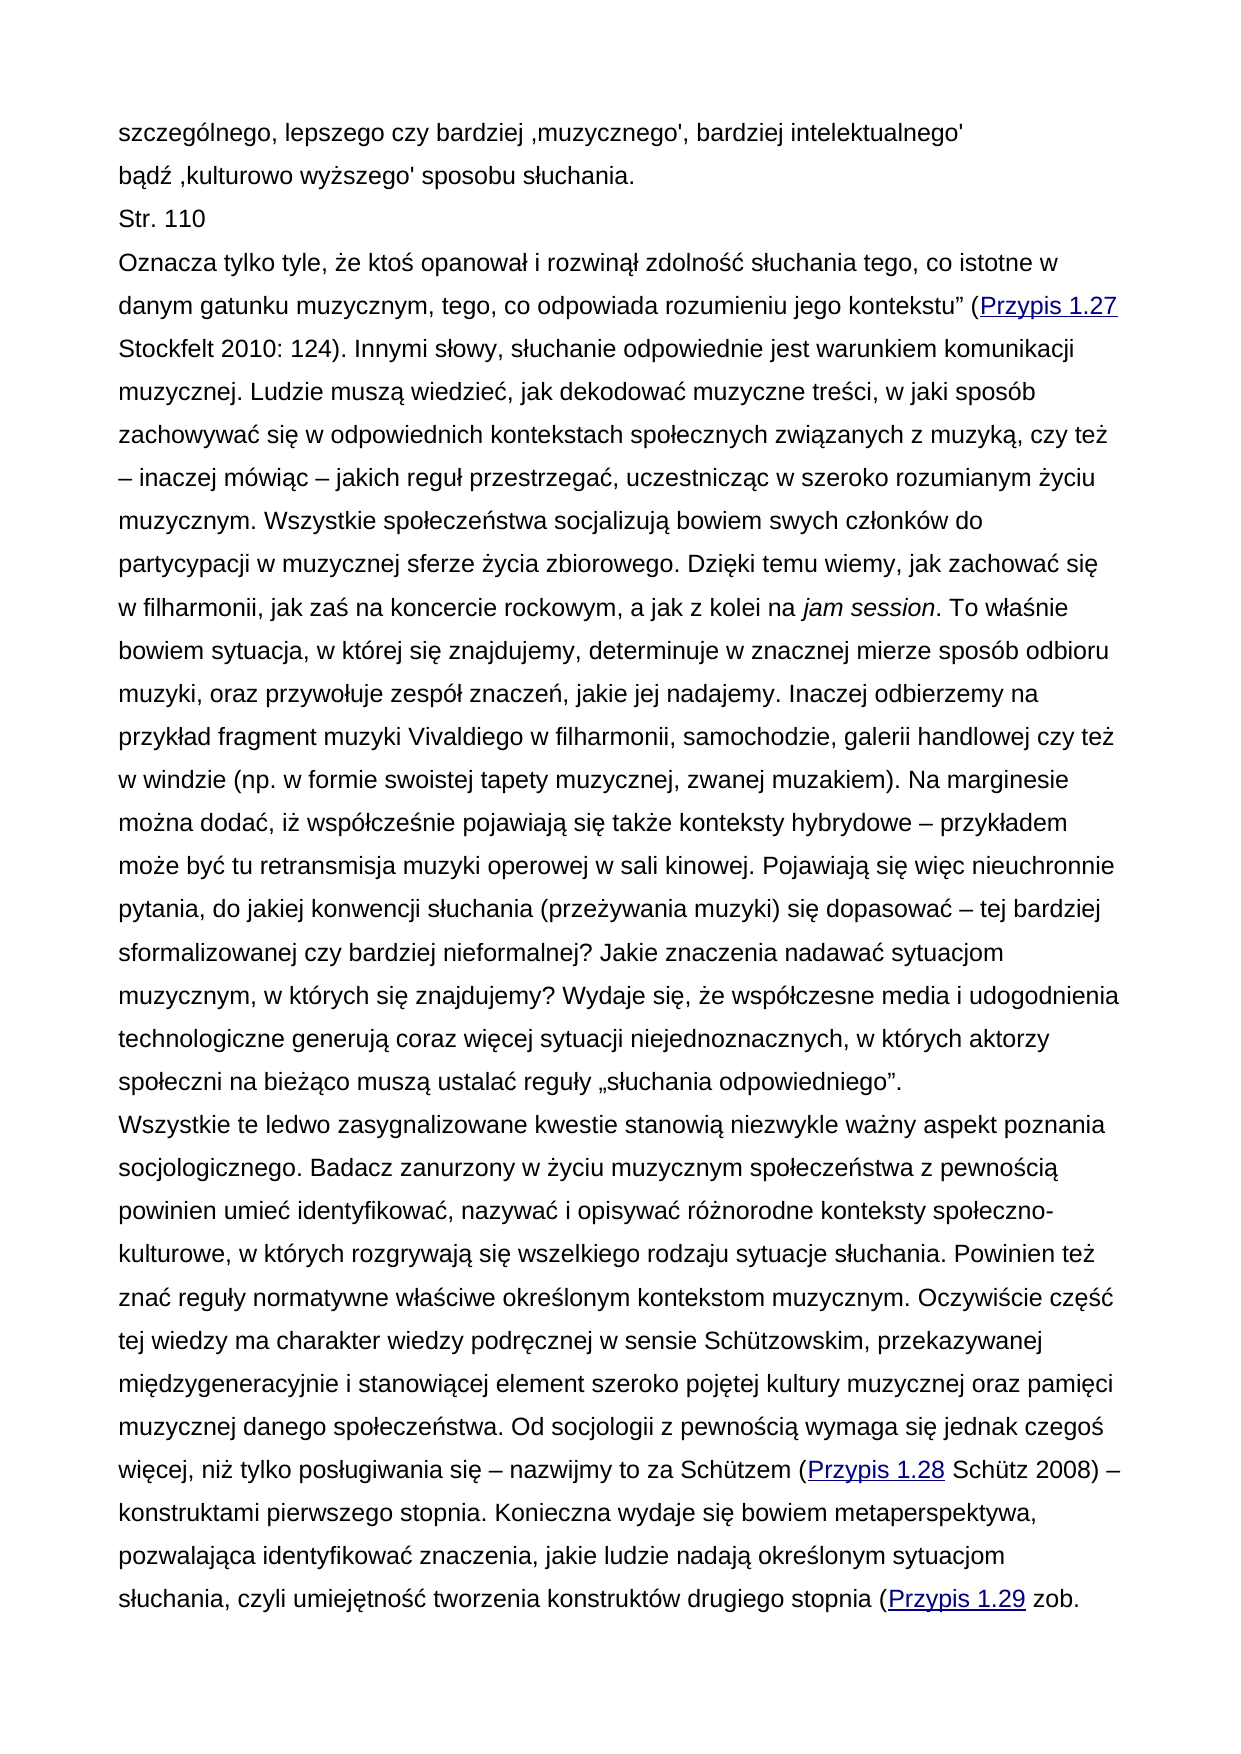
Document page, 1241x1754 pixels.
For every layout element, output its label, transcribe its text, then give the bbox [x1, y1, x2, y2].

text Str. 110 [118, 204, 1122, 233]
text Wszystkie te ledwo zasygnalizowane kwestie stanowią niezwykle ważny aspekt poznania socjologicznego. Badacz zanurzony w życiu muzycznym społeczeństwa z pewnością powinien umieć identyfikować, nazywać i opisywać różnorodne konteksty społeczno-kulturowe, w których rozgrywają się wszelkiego rodzaju sytuacje słuchania. Powinien też znać reguły normatywne właściwe określonym kontekstom muzycznym. Oczywiście część tej wiedzy ma charakter wiedzy podręcznej w sensie Schützowskim, przekazywanej międzygeneracyjnie i stanowiącej element szeroko pojętej kultury muzycznej oraz pamięci muzycznej danego społeczeństwa. Od socjologii z pewnością wymaga się jednak czegoś więcej, niż tylko posługiwania się – nazwijmy to za Schützem (Przypis 1.28 Schütz 2008) – konstruktami pierwszego stopnia. Konieczna wydaje się bowiem metaperspektywa, pozwalająca identyfikować znaczenia, jakie ludzie nadają określonym sytuacjom słuchania, czyli umiejętność tworzenia konstruktów drugiego stopnia (Przypis 1.29 zob. [118, 1110, 1122, 1613]
text Oznacza tylko tyle, że ktoś opanował i rozwinął zdolność słuchania tego, co istotne w danym gatunku muzycznym, tego, co odpowiada rozumieniu jego kontekstu” (Przypis 1.27 Stockfelt 2010: 124). Innymi słowy, słuchanie odpowiednie jest warunkiem komunikacji muzycznej. Ludzie muszą wiedzieć, jak dekodować muzyczne treści, w jaki sposób zachowywać się w odpowiednich kontekstach społecznych związanych z muzyką, czy też – inaczej mówiąc – jakich reguł przestrzegać, uczestnicząc w szeroko rozumianym życiu muzycznym. Wszystkie społeczeństwa socjalizują bowiem swych członków do partycypacji w muzycznej sferze życia zbiorowego. Dzięki temu wiemy, jak zachować się w filharmonii, jak zaś na koncercie rockowym, a jak z kolei na jam session. To właśnie bowiem sytuacja, w której się znajdujemy, determinuje w znacznej mierze sposób odbioru muzyki, oraz przywołuje zespół znaczeń, jakie jej nadajemy. Inaczej odbierzemy na przykład fragment muzyki Vivaldiego w filharmonii, samochodzie, galerii handlowej czy też w windzie (np. w formie swoistej tapety muzycznej, zwanej muzakiem). Na marginesie można dodać, iż współcześnie pojawiają się także konteksty hybrydowe – przykładem może być tu retransmisja muzyki operowej w sali kinowej. Pojawiają się więc nieuchronnie pytania, do jakiej konwencji słuchania (przeżywania muzyki) się dopasować – tej bardziej sformalizowanej czy bardziej nieformalnej? Jakie znaczenia nadawać sytuacjom muzycznym, w których się znajdujemy? Wydaje się, że współczesne media i udogodnienia technologiczne generują coraz więcej sytuacji niejednoznacznych, w których aktorzy społeczni na bieżąco muszą ustalać reguły „słuchania odpowiedniego”. [118, 247, 1122, 1096]
text szczególnego, lepszego czy bardziej ,muzycznego', bardziej intelektualnego' bądź ,kulturowo wyższego' sposobu słuchania. [118, 118, 1122, 190]
